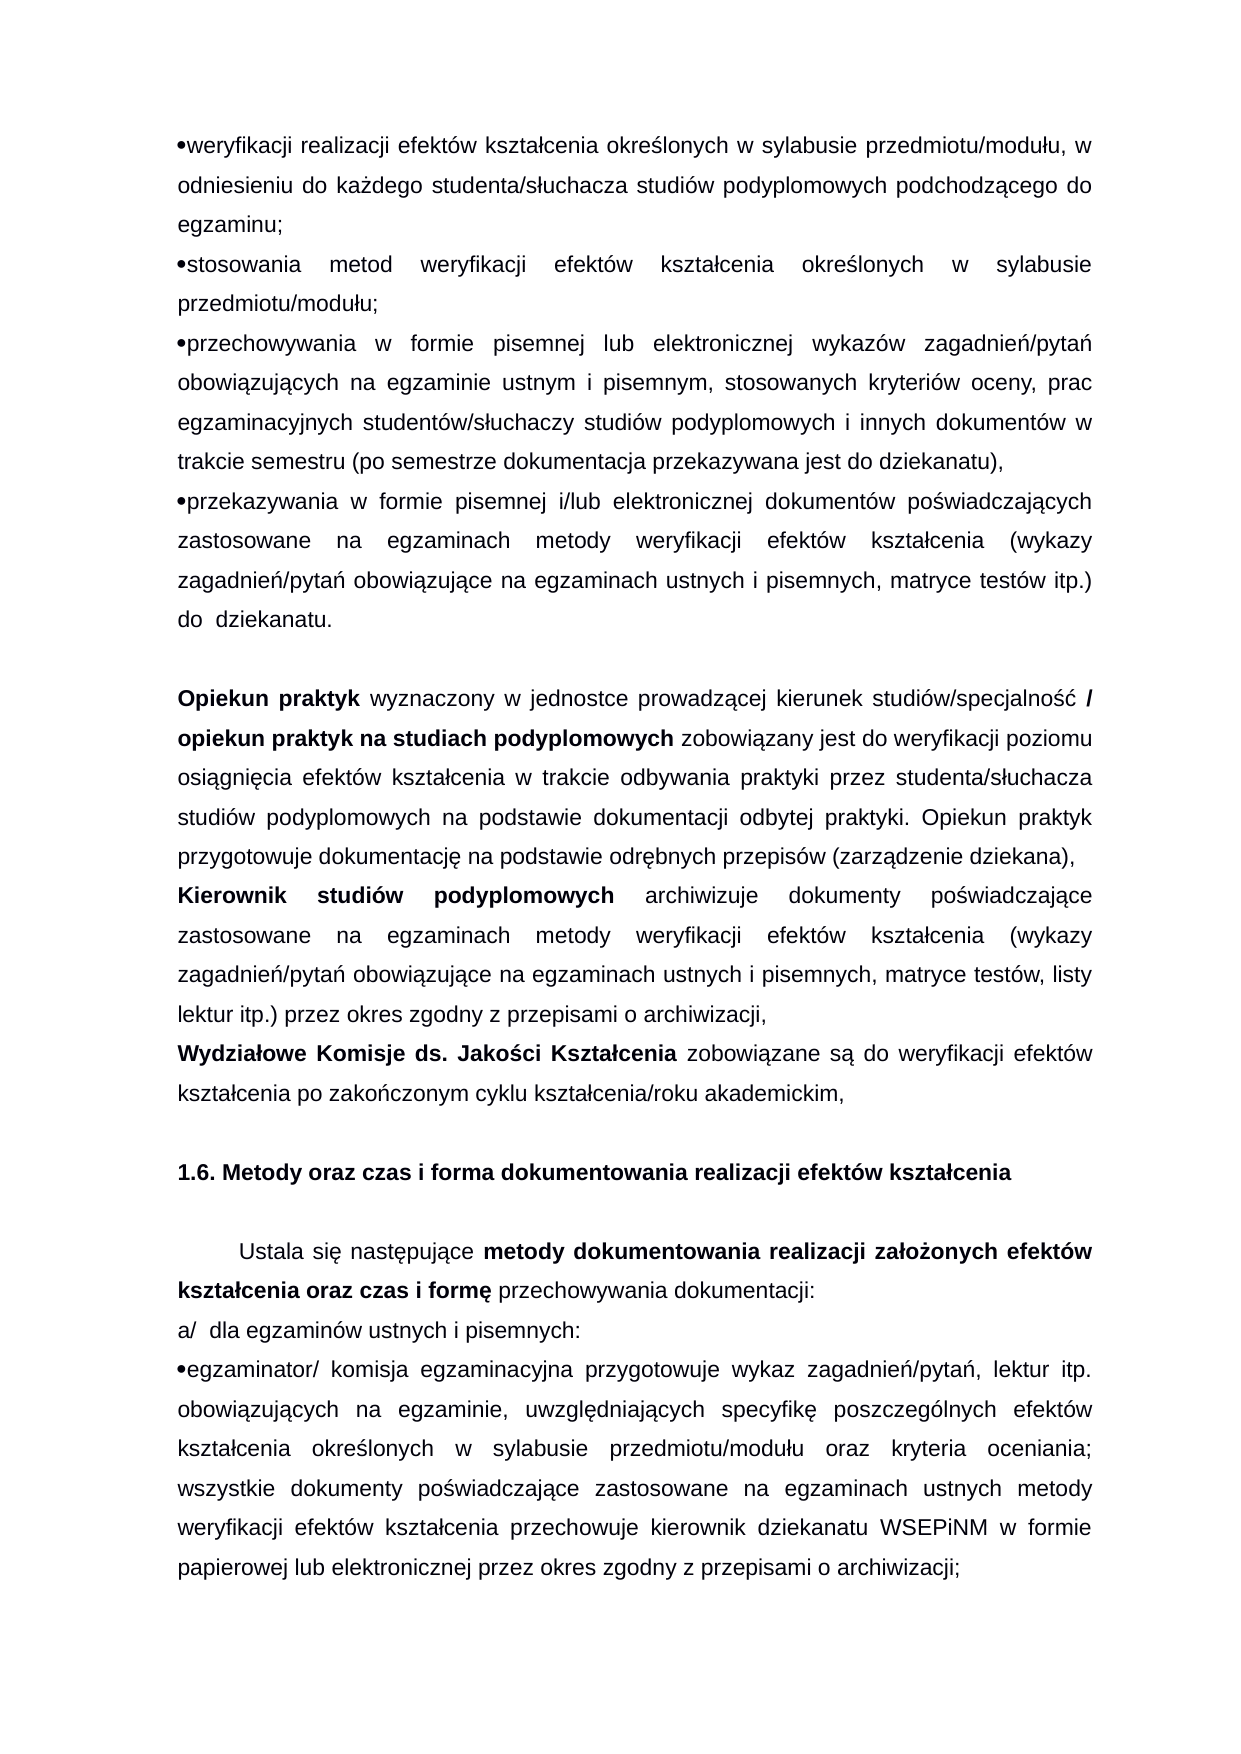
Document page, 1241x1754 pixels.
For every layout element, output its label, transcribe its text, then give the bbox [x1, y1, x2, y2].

text Wydziałowe Komisje ds. Jakości Kształcenia zobowiązane są do weryfikacji efektów kształcenia po zakończonym cyklu kształcenia/roku akademickim, [177, 1040, 1093, 1106]
list przekazywania w formie pisemnej i/lub elektronicznej dokumentów poświadczających zastosowane na egzaminach metody weryfikacji efektów kształcenia (wykazy zagadnień/pytań obowiązujące na egzaminach ustnych i pisemnych, matryce testów itp.) do dziekanatu. [177, 488, 1093, 632]
list weryfikacji realizacji efektów kształcenia określonych w sylabusie przedmiotu/modułu, w odniesieniu do każdego studenta/słuchacza studiów podyplomowych podchodzącego do egzaminu; [177, 132, 1093, 238]
text Ustala się następujące metody dokumentowania realizacji założonych efektów kształcenia oraz czas i formę przechowywania dokumentacji: [177, 1238, 1093, 1303]
text 1.6. Metody oraz czas i forma dokumentowania realizacji efektów kształcenia [177, 1159, 1093, 1185]
text a/ dla egzaminów ustnych i pisemnych: [177, 1317, 1093, 1343]
list stosowania metod weryfikacji efektów kształcenia określonych w sylabusie przedmiotu/modułu; [177, 251, 1093, 317]
list egzaminator/ komisja egzaminacyjna przygotowuje wykaz zagadnień/pytań, lektur itp. obowiązujących na egzaminie, uwzględniających specyfikę poszczególnych efektów kształcenia określonych w sylabusie przedmiotu/modułu oraz kryteria oceniania; wszystkie dokumenty poświadczające zastosowane na egzaminach ustnych metody weryfikacji efektów kształcenia przechowuje kierownik dziekanatu WSEPiNM w formie papierowej lub elektronicznej przez okres zgodny z przepisami o archiwizacji; [177, 1356, 1093, 1580]
text Kierownik studiów podyplomowych archiwizuje dokumenty poświadczające zastosowane na egzaminach metody weryfikacji efektów kształcenia (wykazy zagadnień/pytań obowiązujące na egzaminach ustnych i pisemnych, matryce testów, listy lektur itp.) przez okres zgodny z przepisami o archiwizacji, [177, 882, 1093, 1027]
list przechowywania w formie pisemnej lub elektronicznej wykazów zagadnień/pytań obowiązujących na egzaminie ustnym i pisemnym, stosowanych kryteriów oceny, prac egzaminacyjnych studentów/słuchaczy studiów podyplomowych i innych dokumentów w trakcie semestru (po semestrze dokumentacja przekazywana jest do dziekanatu), [177, 330, 1093, 474]
text Opiekun praktyk wyznaczony w jednostce prowadzącej kierunek studiów/specjalność / opiekun praktyk na studiach podyplomowych zobowiązany jest do weryfikacji poziomu osiągnięcia efektów kształcenia w trakcie odbywania praktyki przez studenta/słuchacza studiów podyplomowych na podstawie dokumentacji odbytej praktyki. Opiekun praktyk przygotowuje dokumentację na podstawie odrębnych przepisów (zarządzenie dziekana), [177, 685, 1093, 869]
